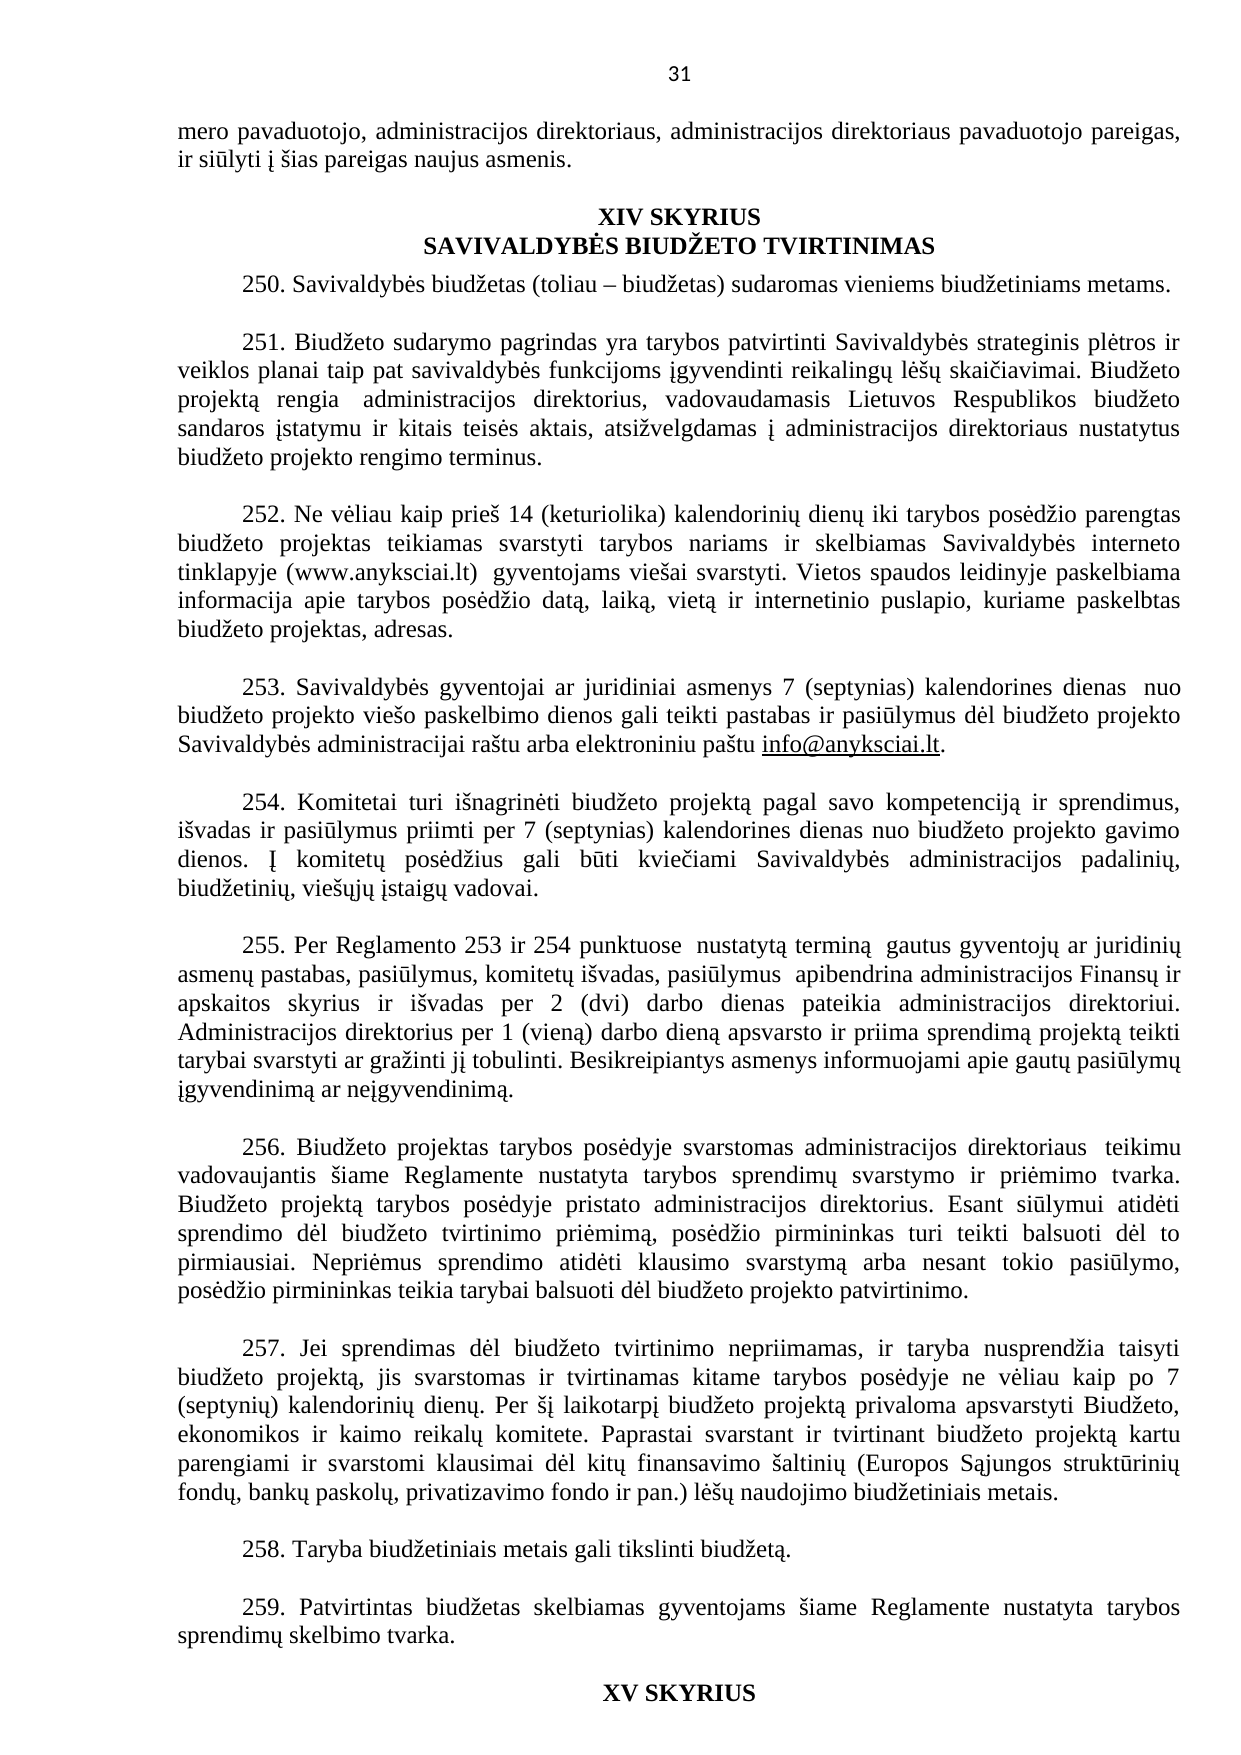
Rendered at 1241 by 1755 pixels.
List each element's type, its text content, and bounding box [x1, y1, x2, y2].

text 254. Komitetai turi išnagrinėti biudžeto projektą pagal savo kompetenciją ir sprendimus, išvadas ir pasiūlymus priimti per 7 (septynias) kalendorines dienas nuo biudžeto projekto gavimo dienos. Į komitetų posėdžius gali būti kviečiami Savivaldybės administracijos padalinių, biudžetinių, viešųjų įstaigų vadovai. [177, 787, 1181, 902]
text XIV SKYRIUS [177, 202, 1181, 231]
text 250. Savivaldybės biudžetas (toliau – biudžetas) sudaromas vieniems biudžetiniams metams. [177, 269, 1181, 298]
text 253. Savivaldybės gyventojai ar juridiniai asmenys 7 (septynias) kalendorines dienas nuo biudžeto projekto viešo paskelbimo dienos gali teikti pastabas ir pasiūlymus dėl biudžeto projekto Savivaldybės administracijai raštu arba elektroniniu paštu info@anyksciai.lt. [177, 672, 1181, 758]
text 251. Biudžeto sudarymo pagrindas yra tarybos patvirtinti Savivaldybės strateginis plėtros ir veiklos planai taip pat savivaldybės funkcijoms įgyvendinti reikalingų lėšų skaičiavimai. Biudžeto projektą rengia administracijos direktorius, vadovaudamasis Lietuvos Respublikos biudžeto sandaros įstatymu ir kitais teisės aktais, atsižvelgdamas į administracijos direktoriaus nustatytus biudžeto projekto rengimo terminus. [177, 327, 1181, 470]
text 258. Taryba biudžetiniais metais gali tikslinti biudžetą. [177, 1534, 1181, 1563]
text XV SKYRIUS [177, 1678, 1181, 1707]
text SAVIVALDYBĖS BIUDŽETO TVIRTINIMAS [177, 231, 1181, 259]
text 259. Patvirtintas biudžetas skelbiamas gyventojams šiame Reglamente nustatyta tarybos sprendimų skelbimo tvarka. [177, 1592, 1181, 1649]
text 257. Jei sprendimas dėl biudžeto tvirtinimo nepriimamas, ir taryba nusprendžia taisyti biudžeto projektą, jis svarstomas ir tvirtinamas kitame tarybos posėdyje ne vėliau kaip po 7 (septynių) kalendorinių dienų. Per šį laikotarpį biudžeto projektą privaloma apsvarstyti Biudžeto, ekonomikos ir kaimo reikalų komitete. Paprastai svarstant ir tvirtinant biudžeto projektą kartu parengiami ir svarstomi klausimai dėl kitų finansavimo šaltinių (Europos Sąjungos struktūrinių fondų, bankų paskolų, privatizavimo fondo ir pan.) lėšų naudojimo biudžetiniais metais. [177, 1333, 1181, 1505]
text mero pavaduotojo, administracijos direktoriaus, administracijos direktoriaus pavaduotojo pareigas, ir siūlyti į šias pareigas naujus asmenis. [177, 116, 1181, 173]
text 255. Per Reglamento 253 ir 254 punktuose nustatytą terminą gautus gyventojų ar juridinių asmenų pastabas, pasiūlymus, komitetų išvadas, pasiūlymus apibendrina administracijos Finansų ir apskaitos skyrius ir išvadas per 2 (dvi) darbo dienas pateikia administracijos direktoriui. Administracijos direktorius per 1 (vieną) darbo dieną apsvarsto ir priima sprendimą projektą teikti tarybai svarstyti ar gražinti jį tobulinti. Besikreipiantys asmenys informuojami apie gautų pasiūlymų įgyvendinimą ar neįgyvendinimą. [177, 930, 1181, 1103]
text 252. Ne vėliau kaip prieš 14 (keturiolika) kalendorinių dienų iki tarybos posėdžio parengtas biudžeto projektas teikiamas svarstyti tarybos nariams ir skelbiamas Savivaldybės interneto tinklapyje (www.anyksciai.lt) gyventojams viešai svarstyti. Vietos spaudos leidinyje paskelbiama informacija apie tarybos posėdžio datą, laiką, vietą ir internetinio puslapio, kuriame paskelbtas biudžeto projektas, adresas. [177, 499, 1181, 643]
text 256. Biudžeto projektas tarybos posėdyje svarstomas administracijos direktoriaus teikimu vadovaujantis šiame Reglamente nustatyta tarybos sprendimų svarstymo ir priėmimo tvarka. Biudžeto projektą tarybos posėdyje pristato administracijos direktorius. Esant siūlymui atidėti sprendimo dėl biudžeto tvirtinimo priėmimą, posėdžio pirmininkas turi teikti balsuoti dėl to pirmiausiai. Nepriėmus sprendimo atidėti klausimo svarstymą arba nesant tokio pasiūlymo, posėdžio pirmininkas teikia tarybai balsuoti dėl biudžeto projekto patvirtinimo. [177, 1132, 1181, 1304]
